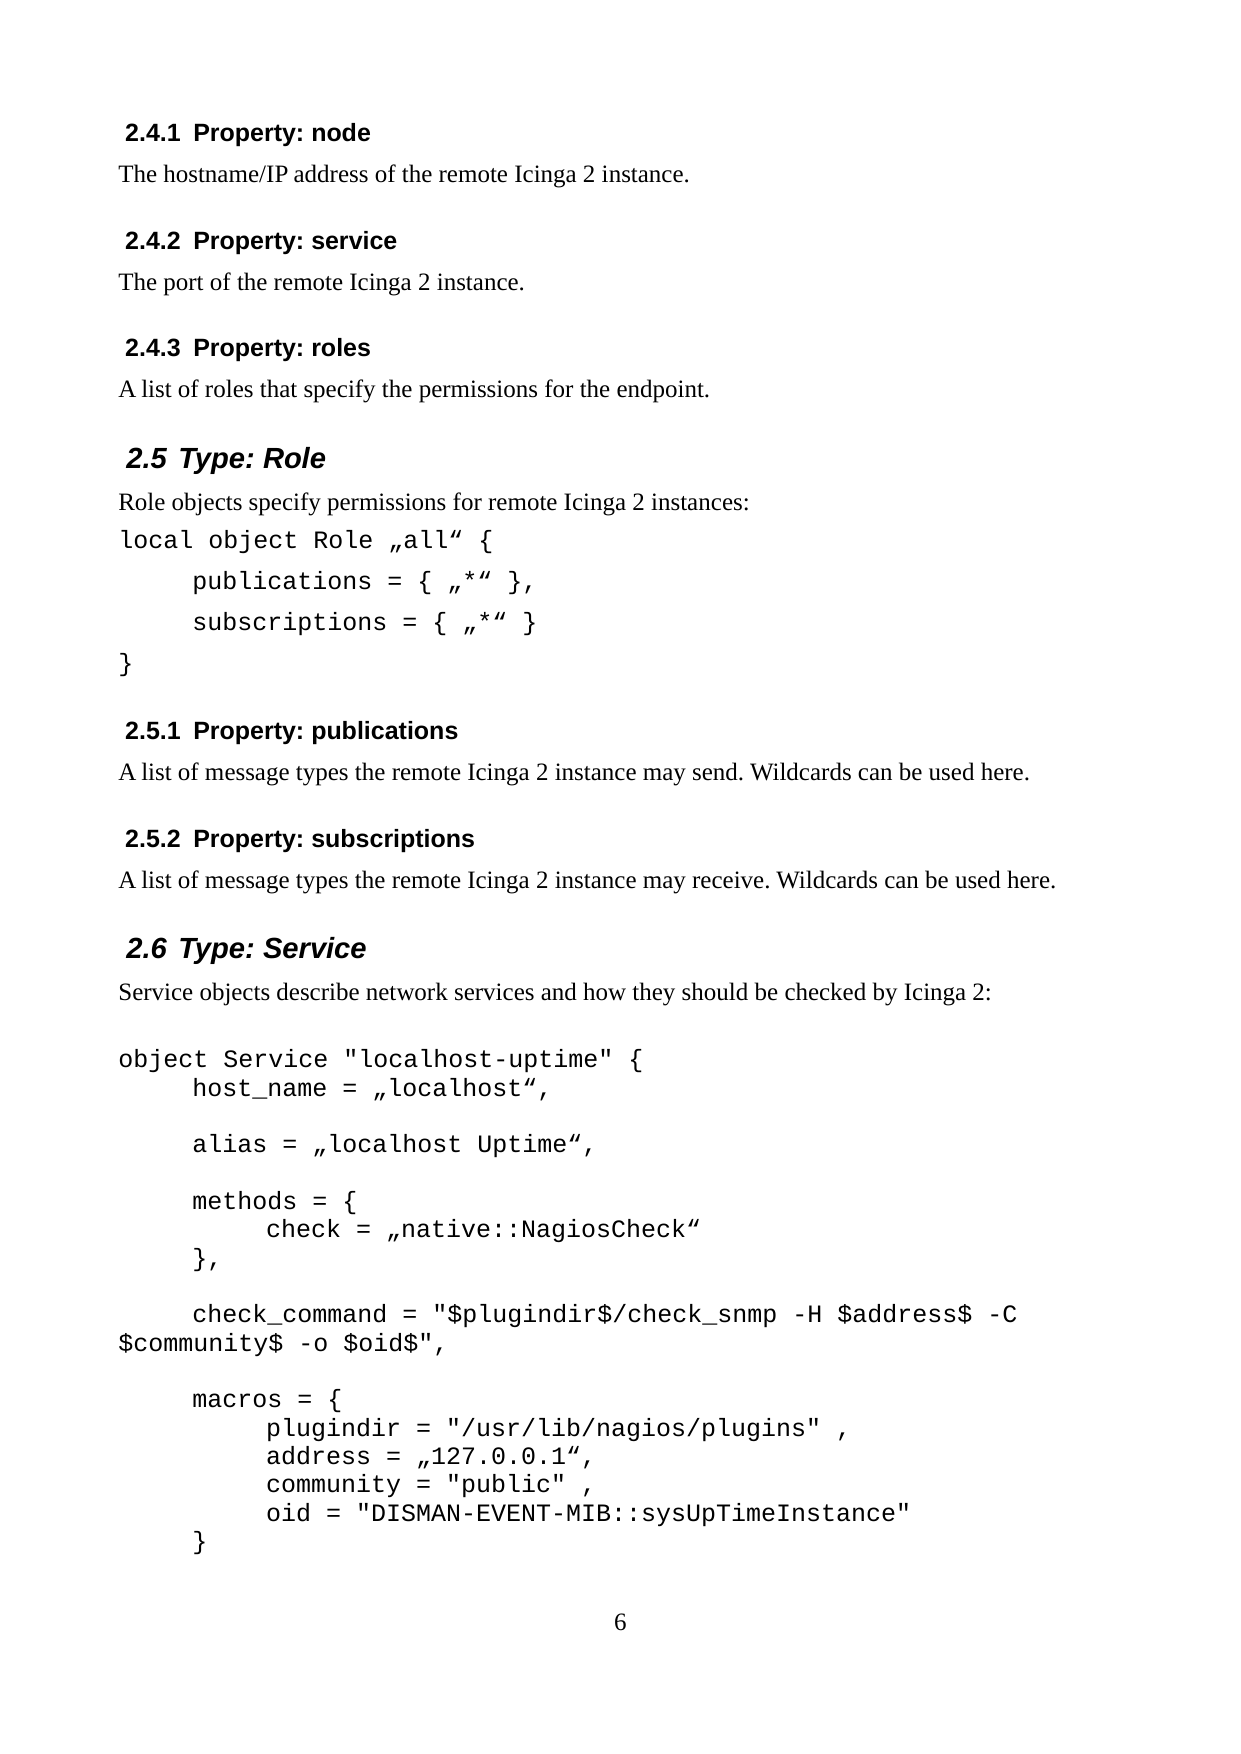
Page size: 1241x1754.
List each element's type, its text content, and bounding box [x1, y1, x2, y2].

text The hostname/IP address of the remote Icinga 2 instance. [118, 159, 1122, 188]
text }, [118, 1245, 1122, 1273]
text macros = { [118, 1387, 1122, 1415]
text A list of message types the remote Icinga 2 instance may receive. Wildcards can be used here. [118, 865, 1122, 894]
text A list of message types the remote Icinga 2 instance may send. Wildcards can be used here. [118, 757, 1122, 786]
text check_command = "$plugindir$/check_snmp -H $address$ -C $community$ -o $oid$", [118, 1302, 1122, 1358]
text methods = { [118, 1188, 1122, 1217]
text object Service "localhost-uptime" { [118, 1047, 1122, 1075]
text community = "public" , [118, 1472, 1122, 1500]
text } [118, 1528, 1122, 1557]
text The port of the remote Icinga 2 instance. [118, 267, 1122, 296]
subtitle Property: service [118, 226, 1122, 254]
text check = „native::NagiosCheck“ [118, 1217, 1122, 1245]
subtitle Property: node [118, 118, 1122, 147]
text local object Role „all“ { [118, 528, 1122, 556]
text Service objects describe network services and how they should be checked by Icinga 2: [118, 977, 1122, 1006]
text A list of roles that specify the permissions for the endpoint. [118, 374, 1122, 403]
text } [118, 650, 1122, 679]
subtitle Type: Service [118, 931, 1122, 965]
text oid = "DISMAN-EVENT-MIB::sysUpTimeInstance" [118, 1500, 1122, 1528]
text publications = { „*“ }, [118, 569, 1122, 597]
text subscriptions = { „*“ } [118, 609, 1122, 638]
text plugindir = "/usr/lib/nagios/plugins" , [118, 1415, 1122, 1443]
text address = „127.0.0.1“, [118, 1443, 1122, 1472]
text Role objects specify permissions for remote Icinga 2 instances: [118, 487, 1122, 515]
text host_name = „localhost“, [118, 1075, 1122, 1103]
subtitle Type: Role [118, 441, 1122, 474]
subtitle Property: roles [118, 333, 1122, 362]
subtitle Property: publications [118, 716, 1122, 745]
text alias = „localhost Uptime“, [118, 1132, 1122, 1160]
subtitle Property: subscriptions [118, 824, 1122, 852]
